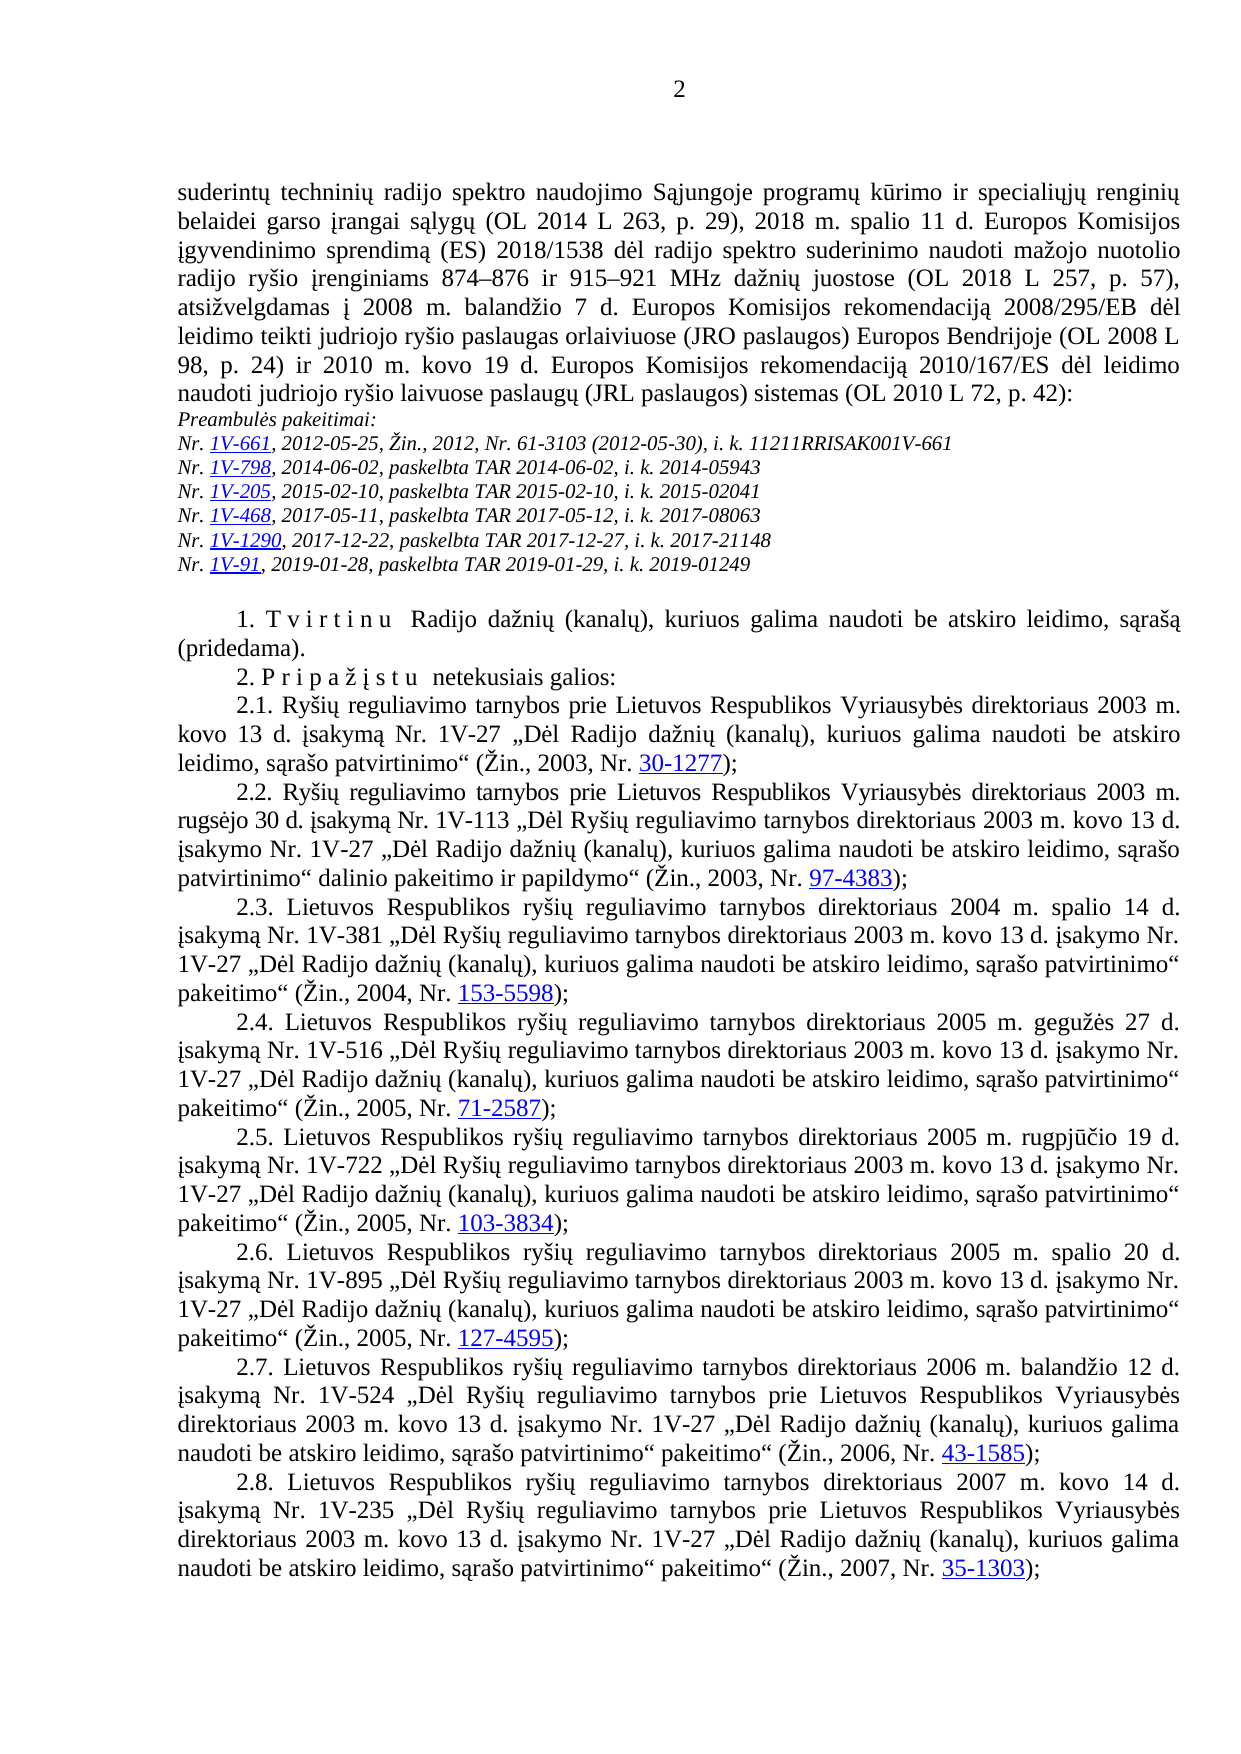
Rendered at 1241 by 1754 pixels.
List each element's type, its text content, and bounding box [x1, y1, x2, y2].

text 2. Pripažįstu netekusiais galios: [177, 662, 1181, 691]
text 2.5. Lietuvos Respublikos ryšių reguliavimo tarnybos direktoriaus 2005 m. rugpjūčio 19 d. įsakymą Nr. 1V-722 „Dėl Ryšių reguliavimo tarnybos direktoriaus 2003 m. kovo 13 d. įsakymo Nr. 1V-27 „Dėl Radijo dažnių (kanalų), kuriuos galima naudoti be atskiro leidimo, sąrašo patvirtinimo“ pakeitimo“ (Žin., 2005, Nr. 103-3834); [177, 1122, 1181, 1237]
text suderintų techninių radijo spektro naudojimo Sąjungoje programų kūrimo ir specialiųjų renginių belaidei garso įrangai sąlygų (OL 2014 L 263, p. 29), 2018 m. spalio 11 d. Europos Komisijos įgyvendinimo sprendimą (ES) 2018/1538 dėl radijo spektro suderinimo naudoti mažojo nuotolio radijo ryšio įrenginiams 874–876 ir 915–921 MHz dažnių juostose (OL 2018 L 257, p. 57), atsižvelgdamas į 2008 m. balandžio 7 d. Europos Komisijos rekomendaciją 2008/295/EB dėl leidimo teikti judriojo ryšio paslaugas orlaiviuose (JRO paslaugos) Europos Bendrijoje (OL 2008 L 98, p. 24) ir 2010 m. kovo 19 d. Europos Komisijos rekomendaciją 2010/167/ES dėl leidimo naudoti judriojo ryšio laivuose paslaugų (JRL paslaugos) sistemas (OL 2010 L 72, p. 42): [177, 177, 1181, 407]
text 2.2. Ryšių reguliavimo tarnybos prie Lietuvos Respublikos Vyriausybės direktoriaus 2003 m. rugsėjo 30 d. įsakymą Nr. 1V-113 „Dėl Ryšių reguliavimo tarnybos direktoriaus 2003 m. kovo 13 d. įsakymo Nr. 1V-27 „Dėl Radijo dažnių (kanalų), kuriuos galima naudoti be atskiro leidimo, sąrašo patvirtinimo“ dalinio pakeitimo ir papildymo“ (Žin., 2003, Nr. 97-4383); [177, 777, 1181, 892]
text Preambulės pakeitimai: [177, 407, 1181, 431]
text 2.3. Lietuvos Respublikos ryšių reguliavimo tarnybos direktoriaus 2004 m. spalio 14 d. įsakymą Nr. 1V-381 „Dėl Ryšių reguliavimo tarnybos direktoriaus 2003 m. kovo 13 d. įsakymo Nr. 1V-27 „Dėl Radijo dažnių (kanalų), kuriuos galima naudoti be atskiro leidimo, sąrašo patvirtinimo“ pakeitimo“ (Žin., 2004, Nr. 153-5598); [177, 892, 1181, 1007]
text 2.7. Lietuvos Respublikos ryšių reguliavimo tarnybos direktoriaus 2006 m. balandžio 12 d. įsakymą Nr. 1V-524 „Dėl Ryšių reguliavimo tarnybos prie Lietuvos Respublikos Vyriausybės direktoriaus 2003 m. kovo 13 d. įsakymo Nr. 1V-27 „Dėl Radijo dažnių (kanalų), kuriuos galima naudoti be atskiro leidimo, sąrašo patvirtinimo“ pakeitimo“ (Žin., 2006, Nr. 43-1585); [177, 1352, 1181, 1467]
text Nr. 1V-661, 2012-05-25, Žin., 2012, Nr. 61-3103 (2012-05-30), i. k. 11211RRISAK001V-661 [177, 431, 1181, 455]
text 1. Tvirtinu Radijo dažnių (kanalų), kuriuos galima naudoti be atskiro leidimo, sąrašą (pridedama). [177, 604, 1181, 662]
text Nr. 1V-798, 2014-06-02, paskelbta TAR 2014-06-02, i. k. 2014-05943 [177, 455, 1181, 479]
text 2.4. Lietuvos Respublikos ryšių reguliavimo tarnybos direktoriaus 2005 m. gegužės 27 d. įsakymą Nr. 1V-516 „Dėl Ryšių reguliavimo tarnybos direktoriaus 2003 m. kovo 13 d. įsakymo Nr. 1V-27 „Dėl Radijo dažnių (kanalų), kuriuos galima naudoti be atskiro leidimo, sąrašo patvirtinimo“ pakeitimo“ (Žin., 2005, Nr. 71-2587); [177, 1007, 1181, 1122]
text 2.6. Lietuvos Respublikos ryšių reguliavimo tarnybos direktoriaus 2005 m. spalio 20 d. įsakymą Nr. 1V-895 „Dėl Ryšių reguliavimo tarnybos direktoriaus 2003 m. kovo 13 d. įsakymo Nr. 1V-27 „Dėl Radijo dažnių (kanalų), kuriuos galima naudoti be atskiro leidimo, sąrašo patvirtinimo“ pakeitimo“ (Žin., 2005, Nr. 127-4595); [177, 1237, 1181, 1352]
text 2.1. Ryšių reguliavimo tarnybos prie Lietuvos Respublikos Vyriausybės direktoriaus 2003 m. kovo 13 d. įsakymą Nr. 1V-27 „Dėl Radijo dažnių (kanalų), kuriuos galima naudoti be atskiro leidimo, sąrašo patvirtinimo“ (Žin., 2003, Nr. 30-1277); [177, 691, 1181, 777]
text 2.8. Lietuvos Respublikos ryšių reguliavimo tarnybos direktoriaus 2007 m. kovo 14 d. įsakymą Nr. 1V-235 „Dėl Ryšių reguliavimo tarnybos prie Lietuvos Respublikos Vyriausybės direktoriaus 2003 m. kovo 13 d. įsakymo Nr. 1V-27 „Dėl Radijo dažnių (kanalų), kuriuos galima naudoti be atskiro leidimo, sąrašo patvirtinimo“ pakeitimo“ (Žin., 2007, Nr. 35-1303); [177, 1467, 1181, 1582]
text Nr. 1V-1290, 2017-12-22, paskelbta TAR 2017-12-27, i. k. 2017-21148 [177, 527, 1181, 552]
text Nr. 1V-468, 2017-05-11, paskelbta TAR 2017-05-12, i. k. 2017-08063 [177, 503, 1181, 527]
text Nr. 1V-205, 2015-02-10, paskelbta TAR 2015-02-10, i. k. 2015-02041 [177, 479, 1181, 503]
text Nr. 1V-91, 2019-01-28, paskelbta TAR 2019-01-29, i. k. 2019-01249 [177, 552, 1181, 576]
